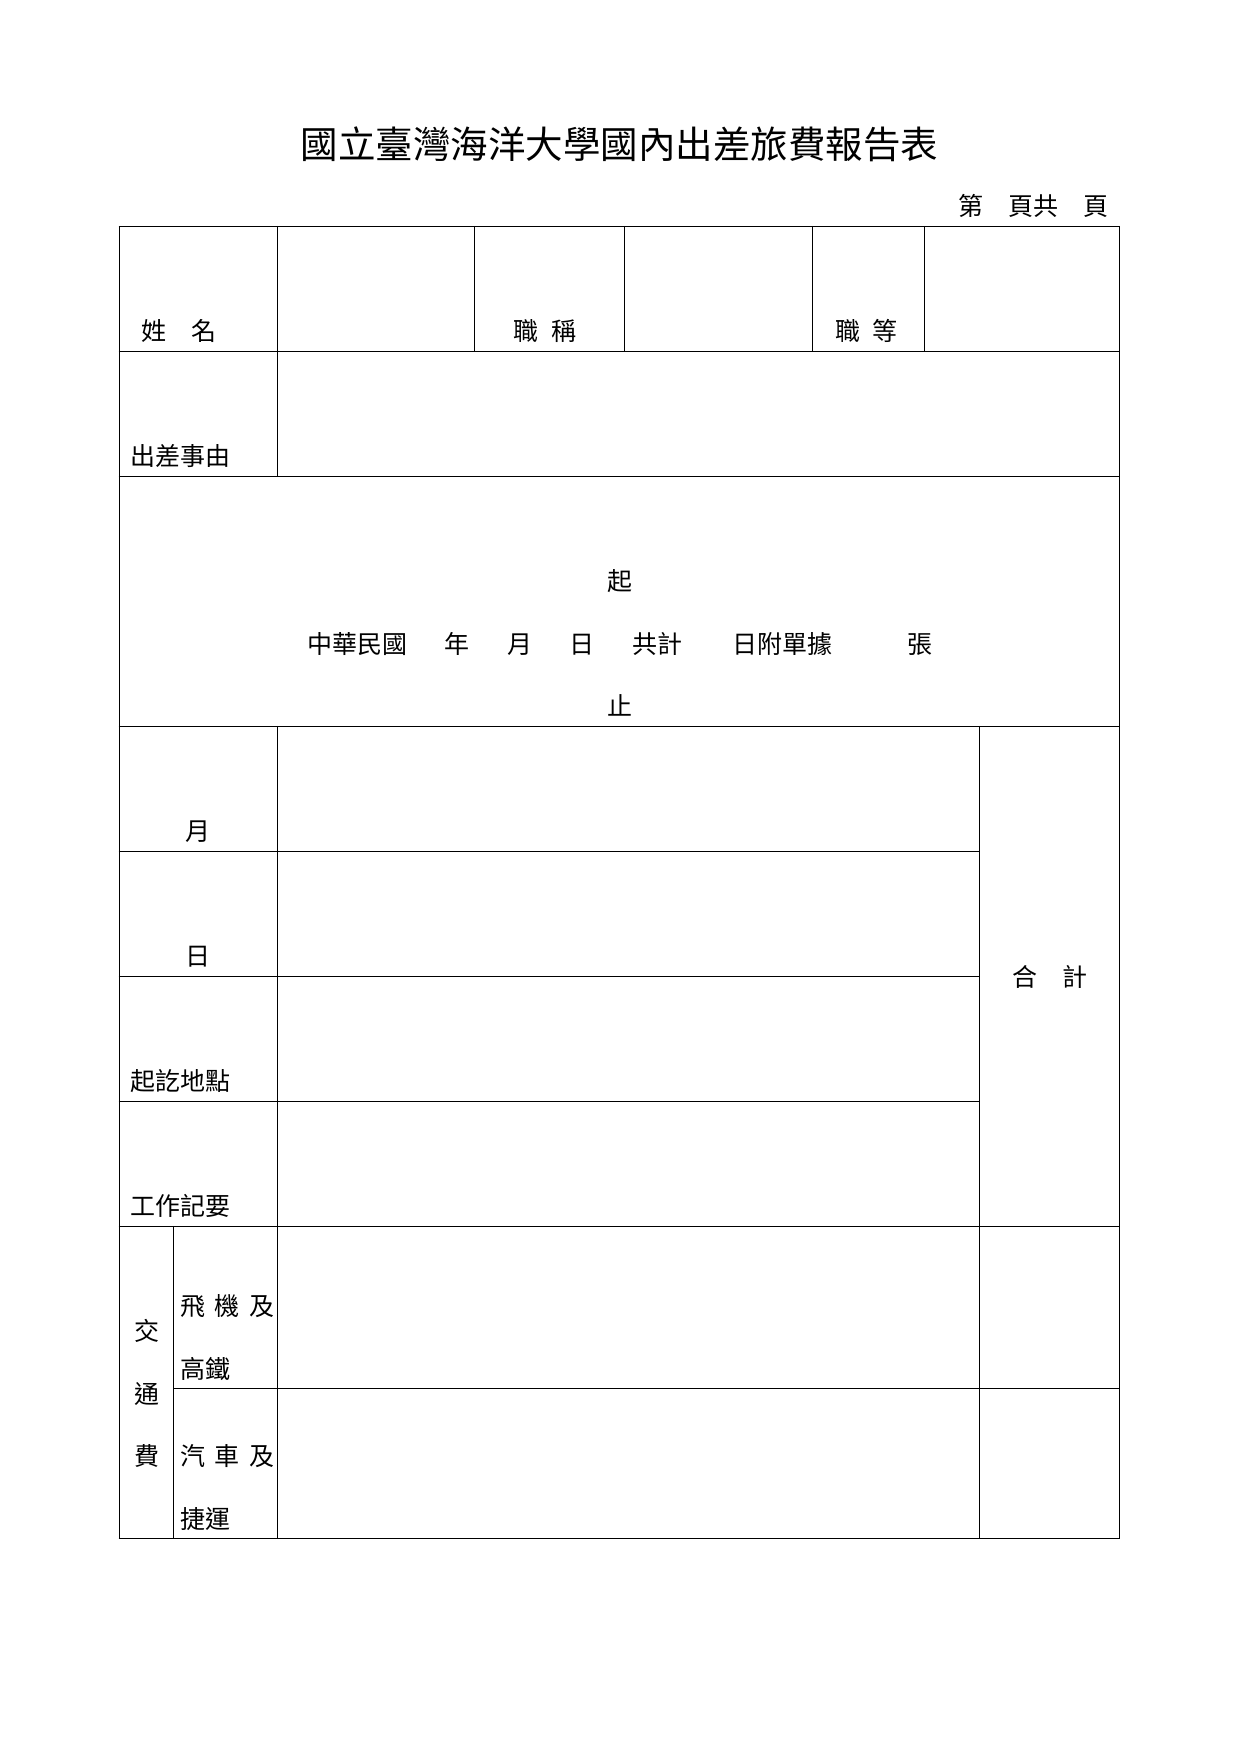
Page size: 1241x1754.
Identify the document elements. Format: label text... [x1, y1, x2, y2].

table_cell [839, 727, 979, 851]
table_cell [418, 977, 558, 1101]
table_cell [278, 227, 474, 351]
table_cell [418, 1102, 558, 1226]
table_cell 職 等 [813, 227, 924, 351]
table_cell [418, 1389, 558, 1538]
table_cell [278, 1102, 417, 1226]
table_cell 日 [120, 852, 277, 976]
table_cell [278, 1227, 417, 1388]
table_cell [698, 1389, 839, 1538]
table_cell [839, 1227, 979, 1388]
table_cell 第 頁共 頁 [119, 163, 1119, 226]
table_cell 月 [120, 727, 277, 851]
table_cell [278, 852, 417, 976]
table_cell 飛機及高鐵 [174, 1227, 277, 1388]
table_cell 工作記要 [120, 1102, 277, 1226]
table_cell [418, 1227, 558, 1388]
table_cell [839, 1102, 979, 1226]
table_cell [278, 1389, 417, 1538]
table_cell [839, 852, 979, 976]
table_cell 交 通 費 [120, 1227, 173, 1538]
table_cell [558, 1227, 698, 1388]
table_cell [839, 977, 979, 1101]
table_cell 起 中華民國 年 月 日 共計 日附單據 張 止 [120, 477, 1119, 726]
table_cell [925, 227, 1119, 351]
table_cell [558, 1389, 698, 1538]
table_cell [558, 727, 698, 851]
table_cell [418, 727, 558, 851]
table_cell [278, 727, 417, 851]
table_header 國立臺灣海洋大學國內出差旅費報告表 [119, 101, 1119, 163]
table_cell 合 計 [980, 727, 1119, 1226]
table_cell [698, 1102, 839, 1226]
table_cell [625, 227, 812, 351]
table_cell [839, 1389, 979, 1538]
table_cell [698, 977, 839, 1101]
table_cell [980, 1227, 1119, 1388]
table_cell [278, 352, 1119, 476]
table_cell [558, 852, 698, 976]
table_cell [698, 1227, 839, 1388]
table_cell 汽車及捷運 [174, 1389, 277, 1538]
table_cell 職 稱 [475, 227, 624, 351]
table_cell [558, 977, 698, 1101]
table_cell 姓 名 [120, 227, 277, 351]
table_cell [698, 727, 839, 851]
table_cell [558, 1102, 698, 1226]
table_cell [278, 977, 417, 1101]
table_cell 出差事由 [120, 352, 277, 476]
table_cell [418, 852, 558, 976]
table_cell 起訖地點 [120, 977, 277, 1101]
table_cell [698, 852, 839, 976]
table_cell [980, 1389, 1119, 1538]
